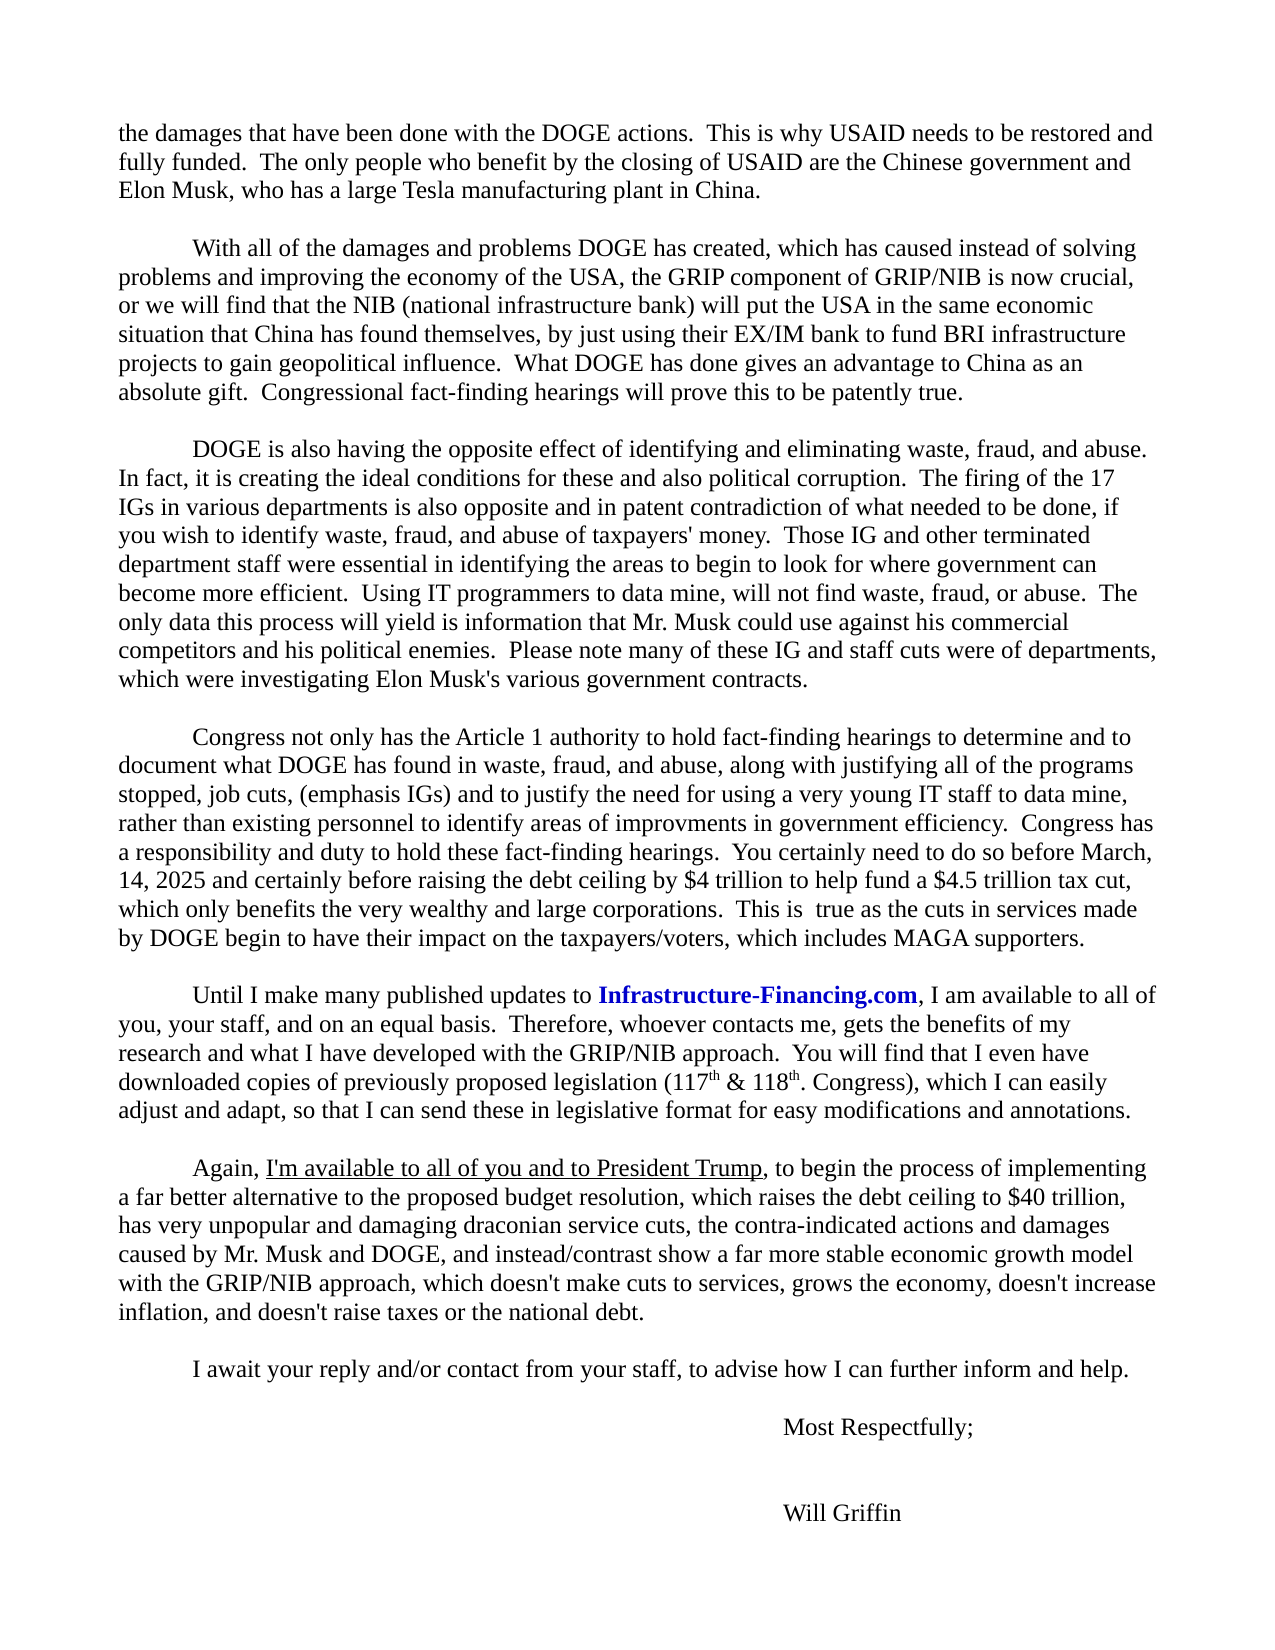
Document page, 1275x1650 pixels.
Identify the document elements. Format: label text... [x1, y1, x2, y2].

text DOGE is also having the opposite effect of identifying and eliminating waste, fraud, and abuse. In fact, it is creating the ideal conditions for these and also political corruption. The firing of the 17 IGs in various departments is also opposite and in patent contradiction of what needed to be done, if you wish to identify waste, fraud, and abuse of taxpayers' money. Those IG and other terminated department staff were essential in identifying the areas to begin to look for where government can become more efficient. Using IT programmers to data mine, will not find waste, fraud, or abuse. The only data this process will yield is information that Mr. Musk could use against his commercial competitors and his political enemies. Please note many of these IG and staff cuts were of departments, which were investigating Elon Musk's various government contracts. [118, 434, 1157, 693]
text With all of the damages and problems DOGE has created, which has caused instead of solving problems and improving the economy of the USA, the GRIP component of GRIP/NIB is now crucial, or we will find that the NIB (national infrastructure bank) will put the USA in the same economic situation that China has found themselves, by just using their EX/IM bank to fund BRI infrastructure projects to gain geopolitical influence. What DOGE has done gives an advantage to China as an absolute gift. Congressional fact-finding hearings will prove this to be patently true. [118, 233, 1157, 406]
text Most Respectfully; [118, 1412, 1157, 1441]
text the damages that have been done with the DOGE actions. This is why USAID needs to be restored and fully funded. The only people who benefit by the closing of USAID are the Chinese government and Elon Musk, who has a large Tesla manufacturing plant in China. [118, 118, 1157, 204]
text Again, I'm available to all of you and to President Trump, to begin the process of implementing a far better alternative to the proposed budget resolution, which raises the debt ceiling to $40 trillion, has very unpopular and damaging draconian service cuts, the contra-indicated actions and damages caused by Mr. Musk and DOGE, and instead/contrast show a far more stable economic growth model with the GRIP/NIB approach, which doesn't make cuts to services, grows the economy, doesn't increase inflation, and doesn't raise taxes or the national debt. [118, 1153, 1157, 1326]
text Until I make many published updates to Infrastructure-Financing.com, I am available to all of you, your staff, and on an equal basis. Therefore, whoever contacts me, gets the benefits of my research and what I have developed with the GRIP/NIB approach. You will find that I even have downloaded copies of previously proposed legislation (117th & 118th. Congress), which I can easily adjust and adapt, so that I can send these in legislative format for easy modifications and annotations. [118, 981, 1157, 1124]
text Will Griffin [118, 1498, 1157, 1527]
text Congress not only has the Article 1 authority to hold fact-finding hearings to determine and to document what DOGE has found in waste, fraud, and abuse, along with justifying all of the programs stopped, job cuts, (emphasis IGs) and to justify the need for using a very young IT staff to data mine, rather than existing personnel to identify areas of improvments in government efficiency. Congress has a responsibility and duty to hold these fact-finding hearings. You certainly need to do so before March, 14, 2025 and certainly before raising the debt ceiling by $4 trillion to help fund a $4.5 trillion tax cut, which only benefits the very wealthy and large corporations. This is true as the cuts in services made by DOGE begin to have their impact on the taxpayers/voters, which includes MAGA supporters. [118, 722, 1157, 952]
text I await your reply and/or contact from your staff, to advise how I can further inform and help. [118, 1354, 1157, 1383]
